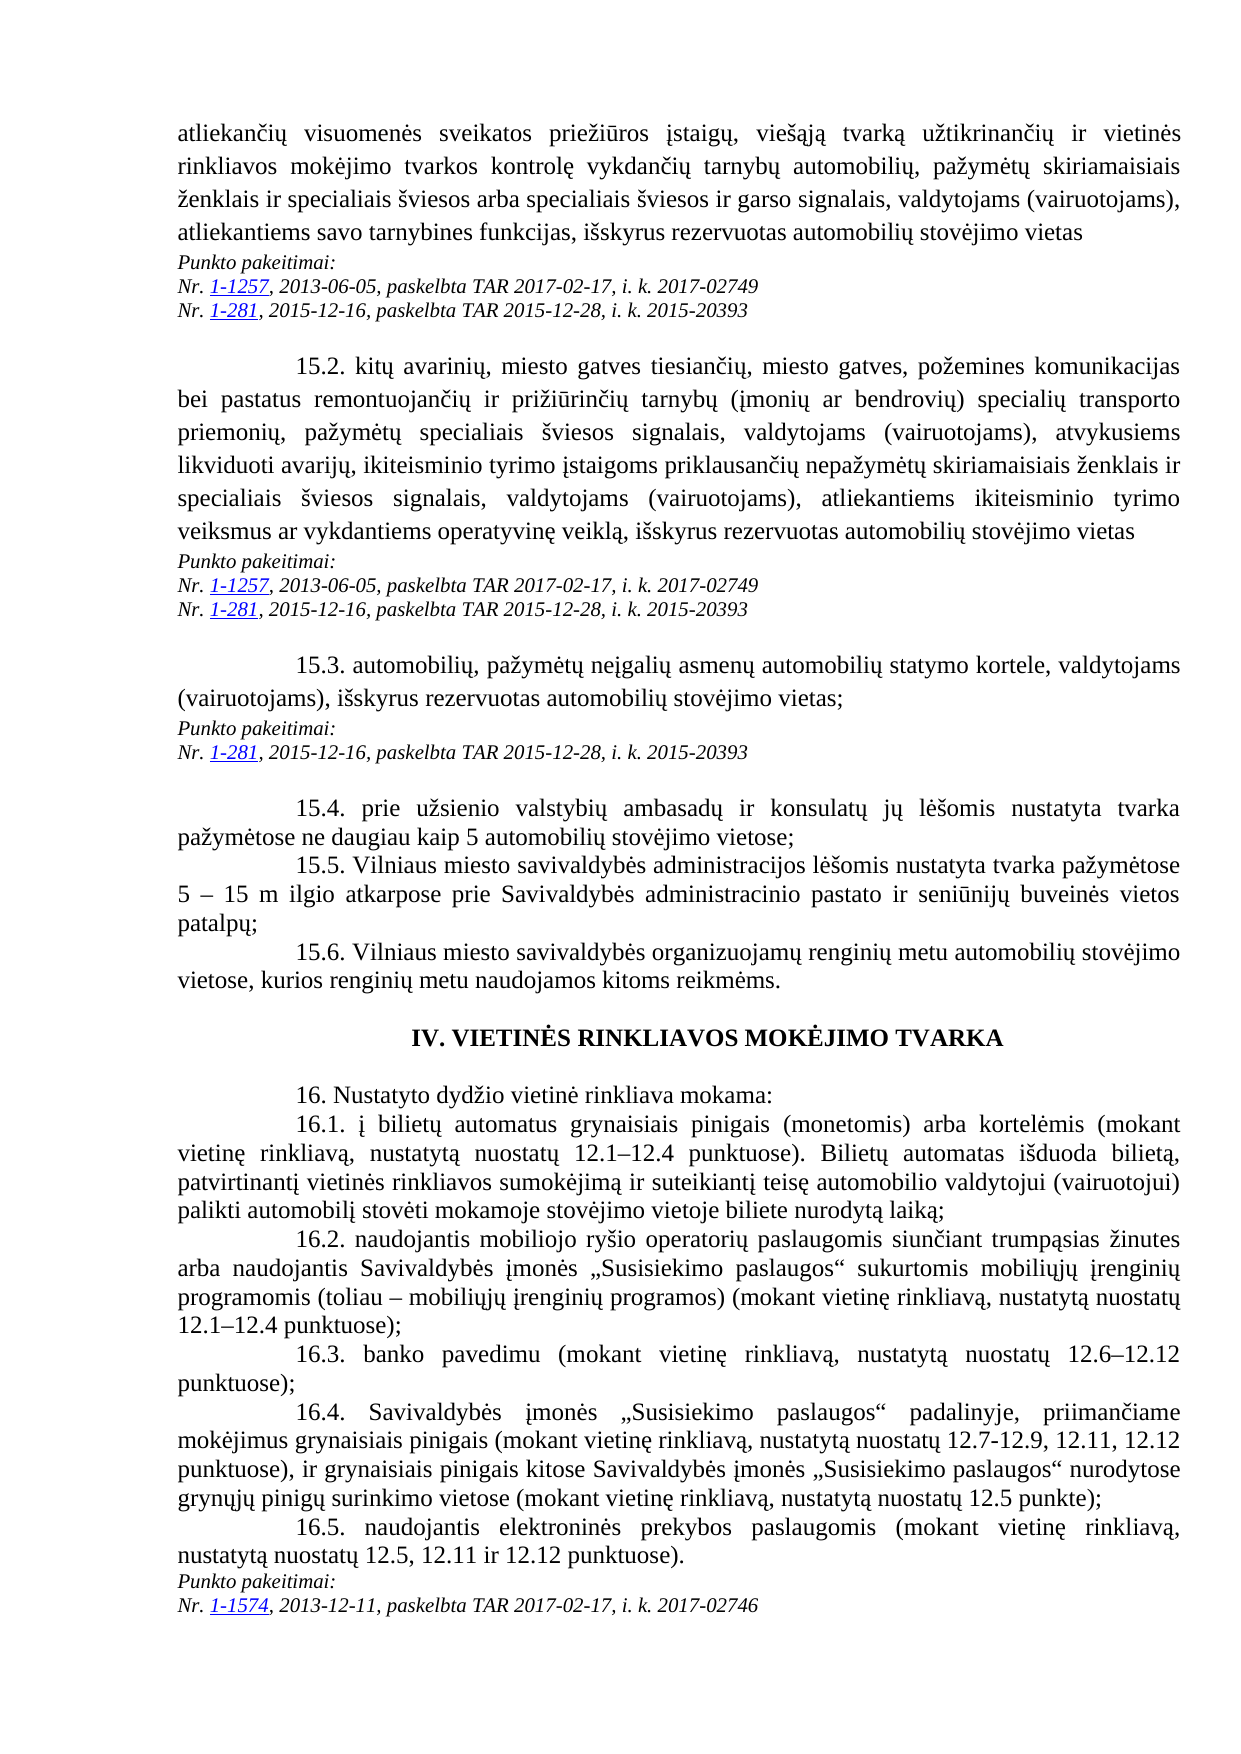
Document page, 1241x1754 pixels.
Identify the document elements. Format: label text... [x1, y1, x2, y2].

text 15.2. kitų avarinių, miesto gatves tiesiančių, miesto gatves, požemines komunikacijas bei pastatus remontuojančių ir prižiūrinčių tarnybų (įmonių ar bendrovių) specialių transporto priemonių, pažymėtų specialiais šviesos signalais, valdytojams (vairuotojams), atvykusiems likviduoti avarijų, ikiteisminio tyrimo įstaigoms priklausančių nepažymėtų skiriamaisiais ženklais ir specialiais šviesos signalais, valdytojams (vairuotojams), atliekantiems ikiteisminio tyrimo veiksmus ar vykdantiems operatyvinę veiklą, išskyrus rezervuotas automobilių stovėjimo vietas [177, 351, 1181, 545]
text Punkto pakeitimai: [177, 1569, 1181, 1593]
text 16.3. banko pavedimu (mokant vietinę rinkliavą, nustatytą nuostatų 12.6–12.12 punktuose); [177, 1339, 1181, 1397]
text 15.5. Vilniaus miesto savivaldybės administracijos lėšomis nustatyta tvarka pažymėtose 5 – 15 m ilgio atkarpose prie Savivaldybės administracinio pastato ir seniūnijų buveinės vietos patalpų; [177, 851, 1181, 937]
text atliekančių visuomenės sveikatos priežiūros įstaigų, viešąją tvarką užtikrinančių ir vietinės rinkliavos mokėjimo tvarkos kontrolę vykdančių tarnybų automobilių, pažymėtų skiriamaisiais ženklais ir specialiais šviesos arba specialiais šviesos ir garso signalais, valdytojams (vairuotojams), atliekantiems savo tarnybines funkcijas, išskyrus rezervuotas automobilių stovėjimo vietas [177, 118, 1181, 246]
text 15.4. prie užsienio valstybių ambasadų ir konsulatų jų lėšomis nustatyta tvarka pažymėtose ne daugiau kaip 5 automobilių stovėjimo vietose; [177, 793, 1181, 851]
text Punkto pakeitimai: [177, 716, 1181, 740]
text Nr. 1-281, 2015-12-16, paskelbta TAR 2015-12-28, i. k. 2015-20393 [177, 740, 1181, 764]
text Nr. 1-1574, 2013-12-11, paskelbta TAR 2017-02-17, i. k. 2017-02746 [177, 1593, 1181, 1617]
text 16.1. į bilietų automatus grynaisiais pinigais (monetomis) arba kortelėmis (mokant vietinę rinkliavą, nustatytą nuostatų 12.1–12.4 punktuose). Bilietų automatas išduoda bilietą, patvirtinantį vietinės rinkliavos sumokėjimą ir suteikiantį teisę automobilio valdytojui (vairuotojui) palikti automobilį stovėti mokamoje stovėjimo vietoje biliete nurodytą laiką; [177, 1109, 1181, 1224]
text IV. VIETINĖS Rinkliavos mokėjimo tvarka [177, 1023, 1181, 1052]
text Nr. 1-281, 2015-12-16, paskelbta TAR 2015-12-28, i. k. 2015-20393 [177, 298, 1181, 322]
text 15.3. automobilių, pažymėtų neįgalių asmenų automobilių statymo kortele, valdytojams (vairuotojams), išskyrus rezervuotas automobilių stovėjimo vietas; [177, 650, 1181, 712]
text 16.2. naudojantis mobiliojo ryšio operatorių paslaugomis siunčiant trumpąsias žinutes arba naudojantis Savivaldybės įmonės „Susisiekimo paslaugos“ sukurtomis mobiliųjų įrenginių programomis (toliau – mobiliųjų įrenginių programos) (mokant vietinę rinkliavą, nustatytą nuostatų 12.1–12.4 punktuose); [177, 1224, 1181, 1339]
text 16.5. naudojantis elektroninės prekybos paslaugomis (mokant vietinę rinkliavą, nustatytą nuostatų 12.5, 12.11 ir 12.12 punktuose). [177, 1512, 1181, 1569]
text Nr. 1-1257, 2013-06-05, paskelbta TAR 2017-02-17, i. k. 2017-02749 [177, 274, 1181, 298]
text 16.4. Savivaldybės įmonės „Susisiekimo paslaugos“ padalinyje, priimančiame mokėjimus grynaisiais pinigais (mokant vietinę rinkliavą, nustatytą nuostatų 12.7-12.9, 12.11, 12.12 punktuose), ir grynaisiais pinigais kitose Savivaldybės įmonės „Susisiekimo paslaugos“ nurodytose grynųjų pinigų surinkimo vietose (mokant vietinę rinkliavą, nustatytą nuostatų 12.5 punkte); [177, 1397, 1181, 1512]
text 15.6. Vilniaus miesto savivaldybės organizuojamų renginių metu automobilių stovėjimo vietose, kurios renginių metu naudojamos kitoms reikmėms. [177, 937, 1181, 994]
text Punkto pakeitimai: [177, 549, 1181, 573]
text 16. Nustatyto dydžio vietinė rinkliava mokama: [177, 1081, 1181, 1109]
text Nr. 1-281, 2015-12-16, paskelbta TAR 2015-12-28, i. k. 2015-20393 [177, 597, 1181, 621]
text Nr. 1-1257, 2013-06-05, paskelbta TAR 2017-02-17, i. k. 2017-02749 [177, 573, 1181, 597]
text Punkto pakeitimai: [177, 250, 1181, 274]
